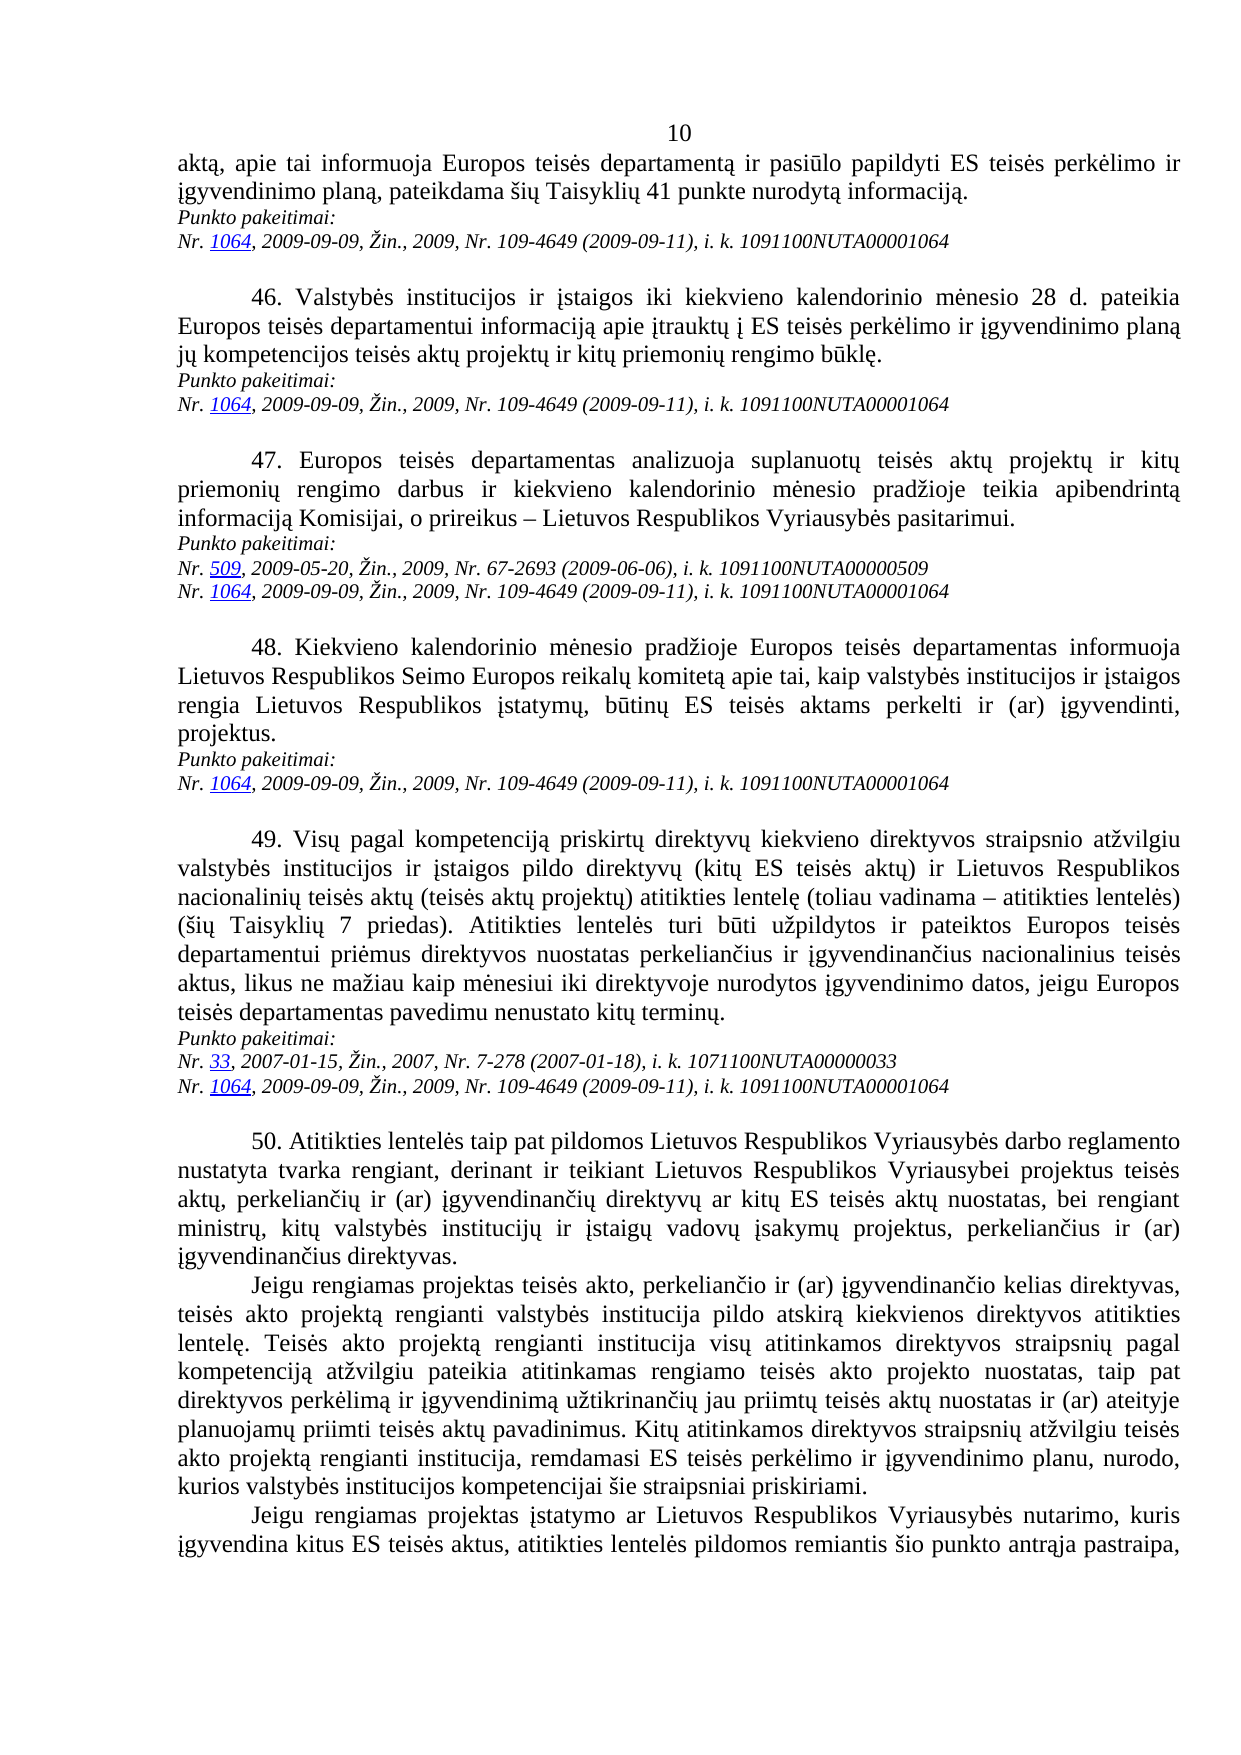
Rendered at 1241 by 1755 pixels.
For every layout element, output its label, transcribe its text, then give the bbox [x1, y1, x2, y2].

text Nr. 1064, 2009-09-09, Žin., 2009, Nr. 109-4649 (2009-09-11), i. k. 1091100NUTA00001064 [177, 1073, 1181, 1098]
text 46. Valstybės institucijos ir įstaigos iki kiekvieno kalendorinio mėnesio 28 d. pateikia Europos teisės departamentui informaciją apie įtrauktų į ES teisės perkėlimo ir įgyvendinimo planą jų kompetencijos teisės aktų projektų ir kitų priemonių rengimo būklę. [177, 282, 1181, 368]
text Nr. 1064, 2009-09-09, Žin., 2009, Nr. 109-4649 (2009-09-11), i. k. 1091100NUTA00001064 [177, 579, 1181, 603]
text Punkto pakeitimai: [177, 205, 1181, 229]
text Punkto pakeitimai: [177, 747, 1181, 771]
text Jeigu rengiamas projektas teisės akto, perkeliančio ir (ar) įgyvendinančio kelias direktyvas, teisės akto projektą rengianti valstybės institucija pildo atskirą kiekvienos direktyvos atitikties lentelę. Teisės akto projektą rengianti institucija visų atitinkamos direktyvos straipsnių pagal kompetenciją atžvilgiu pateikia atitinkamas rengiamo teisės akto projekto nuostatas, taip pat direktyvos perkėlimą ir įgyvendinimą užtikrinančių jau priimtų teisės aktų nuostatas ir (ar) ateityje planuojamų priimti teisės aktų pavadinimus. Kitų atitinkamos direktyvos straipsnių atžvilgiu teisės akto projektą rengianti institucija, remdamasi ES teisės perkėlimo ir įgyvendinimo planu, nurodo, kurios valstybės institucijos kompetencijai šie straipsniai priskiriami. [177, 1270, 1181, 1500]
text Nr. 1064, 2009-09-09, Žin., 2009, Nr. 109-4649 (2009-09-11), i. k. 1091100NUTA00001064 [177, 392, 1181, 416]
text Nr. 509, 2009-05-20, Žin., 2009, Nr. 67-2693 (2009-06-06), i. k. 1091100NUTA00000509 [177, 555, 1181, 579]
text Punkto pakeitimai: [177, 368, 1181, 392]
text Nr. 1064, 2009-09-09, Žin., 2009, Nr. 109-4649 (2009-09-11), i. k. 1091100NUTA00001064 [177, 771, 1181, 795]
text 48. Kiekvieno kalendorinio mėnesio pradžioje Europos teisės departamentas informuoja Lietuvos Respublikos Seimo Europos reikalų komitetą apie tai, kaip valstybės institucijos ir įstaigos rengia Lietuvos Respublikos įstatymų, būtinų ES teisės aktams perkelti ir (ar) įgyvendinti, projektus. [177, 632, 1181, 747]
text Nr. 33, 2007-01-15, Žin., 2007, Nr. 7-278 (2007-01-18), i. k. 1071100NUTA00000033 [177, 1049, 1181, 1073]
text Nr. 1064, 2009-09-09, Žin., 2009, Nr. 109-4649 (2009-09-11), i. k. 1091100NUTA00001064 [177, 229, 1181, 253]
text Jeigu rengiamas projektas įstatymo ar Lietuvos Respublikos Vyriausybės nutarimo, kuris įgyvendina kitus ES teisės aktus, atitikties lentelės pildomos remiantis šio punkto antrąja pastraipa, [177, 1500, 1181, 1558]
text Punkto pakeitimai: [177, 531, 1181, 555]
text Punkto pakeitimai: [177, 1025, 1181, 1049]
text aktą, apie tai informuoja Europos teisės departamentą ir pasiūlo papildyti ES teisės perkėlimo ir įgyvendinimo planą, pateikdama šių Taisyklių 41 punkte nurodytą informaciją. [177, 148, 1181, 205]
text 47. Europos teisės departamentas analizuoja suplanuotų teisės aktų projektų ir kitų priemonių rengimo darbus ir kiekvieno kalendorinio mėnesio pradžioje teikia apibendrintą informaciją Komisijai, o prireikus – Lietuvos Respublikos Vyriausybės pasitarimui. [177, 445, 1181, 531]
text 49. Visų pagal kompetenciją priskirtų direktyvų kiekvieno direktyvos straipsnio atžvilgiu valstybės institucijos ir įstaigos pildo direktyvų (kitų ES teisės aktų) ir Lietuvos Respublikos nacionalinių teisės aktų (teisės aktų projektų) atitikties lentelę (toliau vadinama – atitikties lentelės) (šių Taisyklių 7 priedas). Atitikties lentelės turi būti užpildytos ir pateiktos Europos teisės departamentui priėmus direktyvos nuostatas perkeliančius ir įgyvendinančius nacionalinius teisės aktus, likus ne mažiau kaip mėnesiui iki direktyvoje nurodytos įgyvendinimo datos, jeigu Europos teisės departamentas pavedimu nenustato kitų terminų. [177, 824, 1181, 1025]
text 50. Atitikties lentelės taip pat pildomos Lietuvos Respublikos Vyriausybės darbo reglamento nustatyta tvarka rengiant, derinant ir teikiant Lietuvos Respublikos Vyriausybei projektus teisės aktų, perkeliančių ir (ar) įgyvendinančių direktyvų ar kitų ES teisės aktų nuostatas, bei rengiant ministrų, kitų valstybės institucijų ir įstaigų vadovų įsakymų projektus, perkeliančius ir (ar) įgyvendinančius direktyvas. [177, 1126, 1181, 1270]
